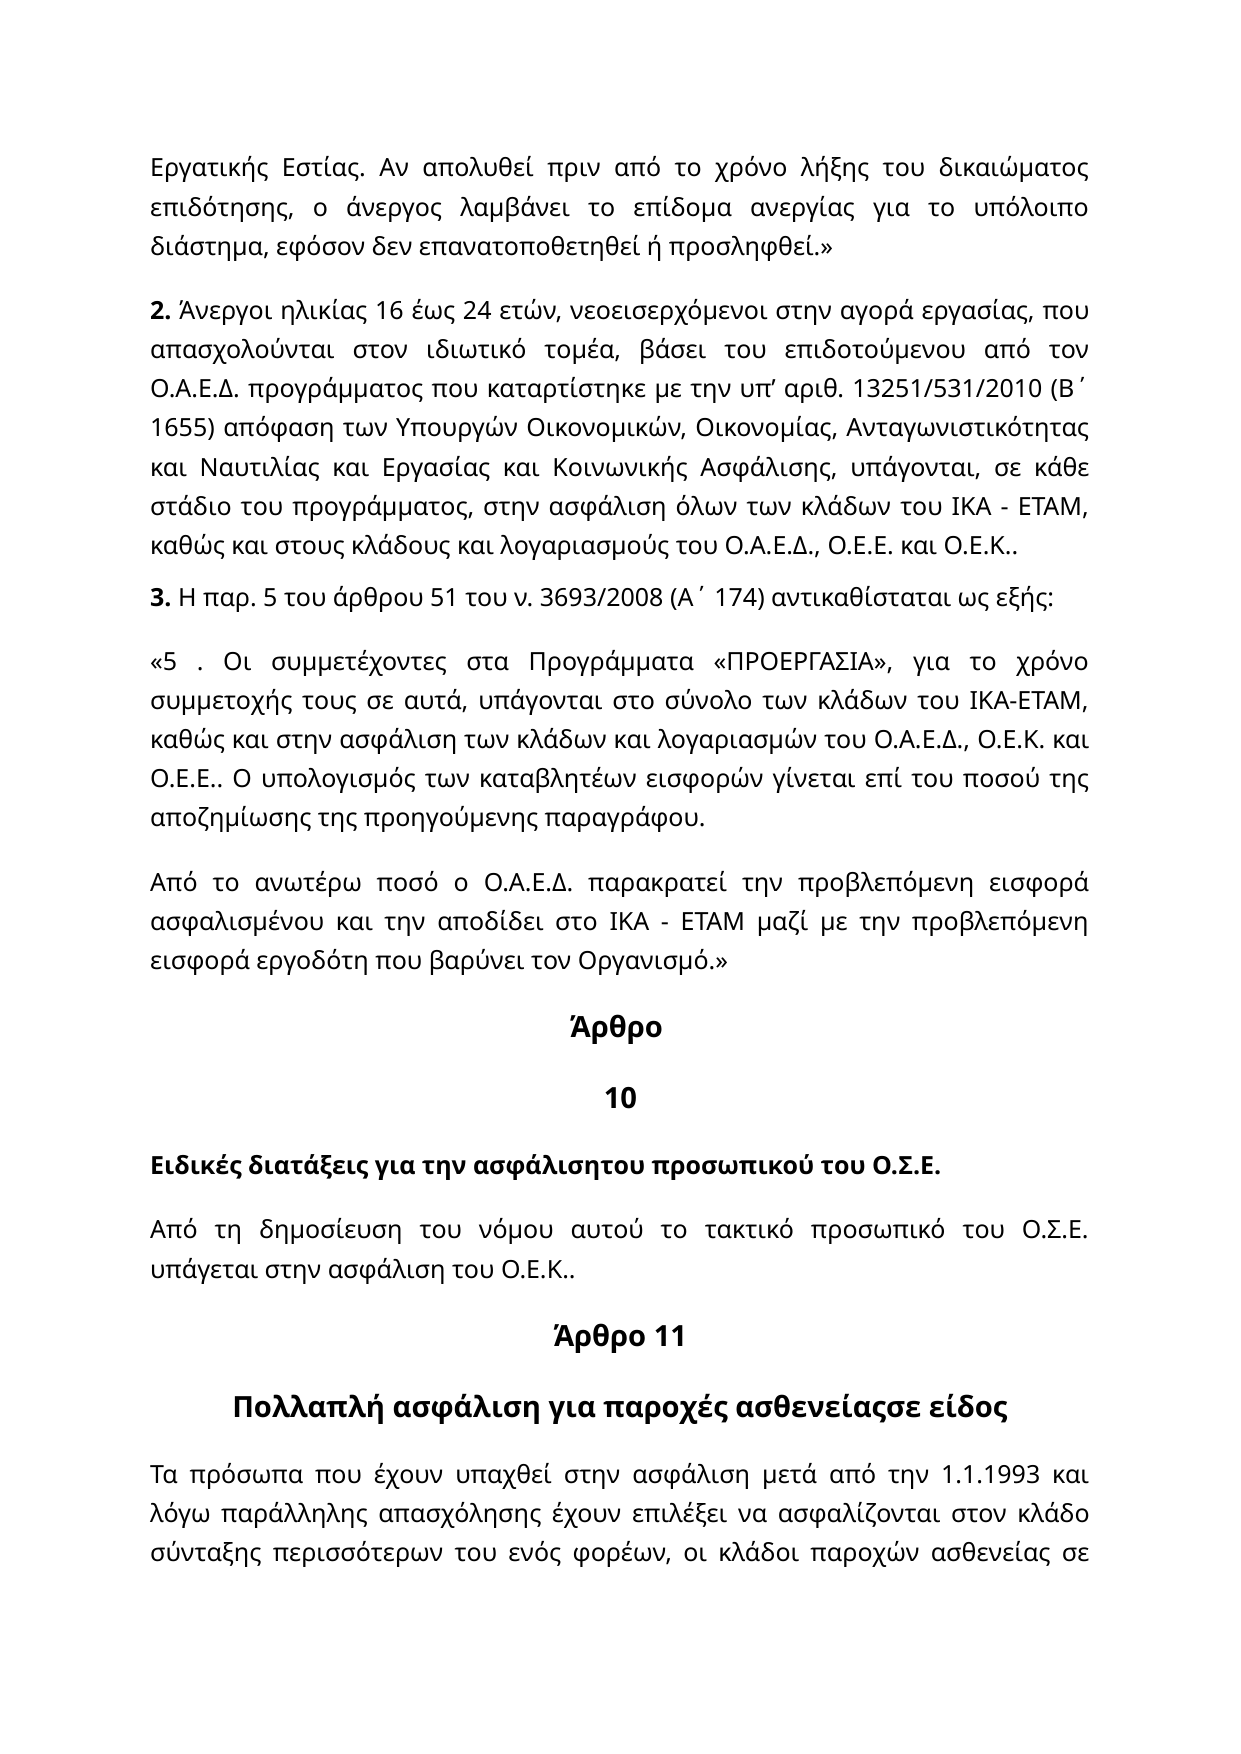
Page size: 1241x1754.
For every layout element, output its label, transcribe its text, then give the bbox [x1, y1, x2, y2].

subtitle Άρθρο [150, 1007, 1090, 1046]
text Από το ανωτέρω ποσό ο Ο.Α.Ε.Δ. παρακρατεί την προβλεπόμενη εισφορά ασφαλισμένου και την αποδίδει στο ΙΚΑ - ΕΤΑΜ μαζί με την προβλεπόμενη εισφορά εργοδότη που βαρύνει τον Οργανισμό.» [150, 864, 1090, 977]
subtitle Πολλαπλή ασφάλιση για παροχές ασθενείαςσε είδος [150, 1386, 1090, 1426]
text «5 . Οι συμμετέχοντες στα Προγράμματα «ΠΡΟΕΡΓΑΣΙΑ», για το χρόνο συμμετοχής τους σε αυτά, υπάγονται στο σύνολο των κλάδων του ΙΚΑ-ΕΤΑΜ, καθώς και στην ασφάλιση των κλάδων και λογαριασμών του Ο.Α.Ε.Δ., Ο.Ε.Κ. και Ο.Ε.Ε.. Ο υπολογισμός των καταβλητέων εισφορών γίνεται επί του ποσού της αποζημίωσης της προηγούμενης παραγράφου. [150, 643, 1090, 834]
subtitle Άρθρο 11 [150, 1315, 1090, 1355]
text 3. Η παρ. 5 του άρθρου 51 του ν. 3693/2008 (Α΄ 174) αντικαθίσταται ως εξής: [150, 579, 1090, 613]
subtitle 10 [150, 1077, 1090, 1117]
text Ειδικές διατάξεις για την ασφάλισητου προσωπικού του Ο.Σ.Ε. [150, 1148, 1090, 1182]
text Τα πρόσωπα που έχουν υπαχθεί στην ασφάλιση μετά από την 1.1.1993 και λόγω παράλληλης απασχόλησης έχουν επιλέξει να ασφαλίζονται στον κλάδο σύνταξης περισσότερων του ενός φορέων, οι κλάδοι παροχών ασθενείας σε [150, 1457, 1090, 1569]
text 2. Άνεργοι ηλικίας 16 έως 24 ετών, νεοεισερχόμενοι στην αγορά εργασίας, που απασχολούνται στον ιδιωτικό τομέα, βάσει του επιδοτούμενου από τον Ο.Α.Ε.Δ. προγράμματος που καταρτίστηκε με την υπ’ αριθ. 13251/531/2010 (Β΄ 1655) απόφαση των Υπουργών Οικονομικών, Οικονομίας, Ανταγωνιστικότητας και Ναυτιλίας και Εργασίας και Κοινωνικής Ασφάλισης, υπάγονται, σε κάθε στάδιο του προγράμματος, στην ασφάλιση όλων των κλάδων του ΙΚΑ - ΕΤΑΜ, καθώς και στους κλάδους και λογαριασμούς του Ο.Α.Ε.Δ., Ο.Ε.Ε. και Ο.Ε.Κ.. [150, 292, 1090, 562]
text Από τη δημοσίευση του νόμου αυτού το τακτικό προσωπικό του Ο.Σ.Ε. υπάγεται στην ασφάλιση του Ο.Ε.Κ.. [150, 1212, 1090, 1285]
text Εργατικής Εστίας. Αν απολυθεί πριν από το χρόνο λήξης του δικαιώματος επιδότησης, ο άνεργος λαμβάνει το επίδομα ανεργίας για το υπόλοιπο διάστημα, εφόσον δεν επανατοποθετηθεί ή προσληφθεί.» [150, 150, 1090, 262]
